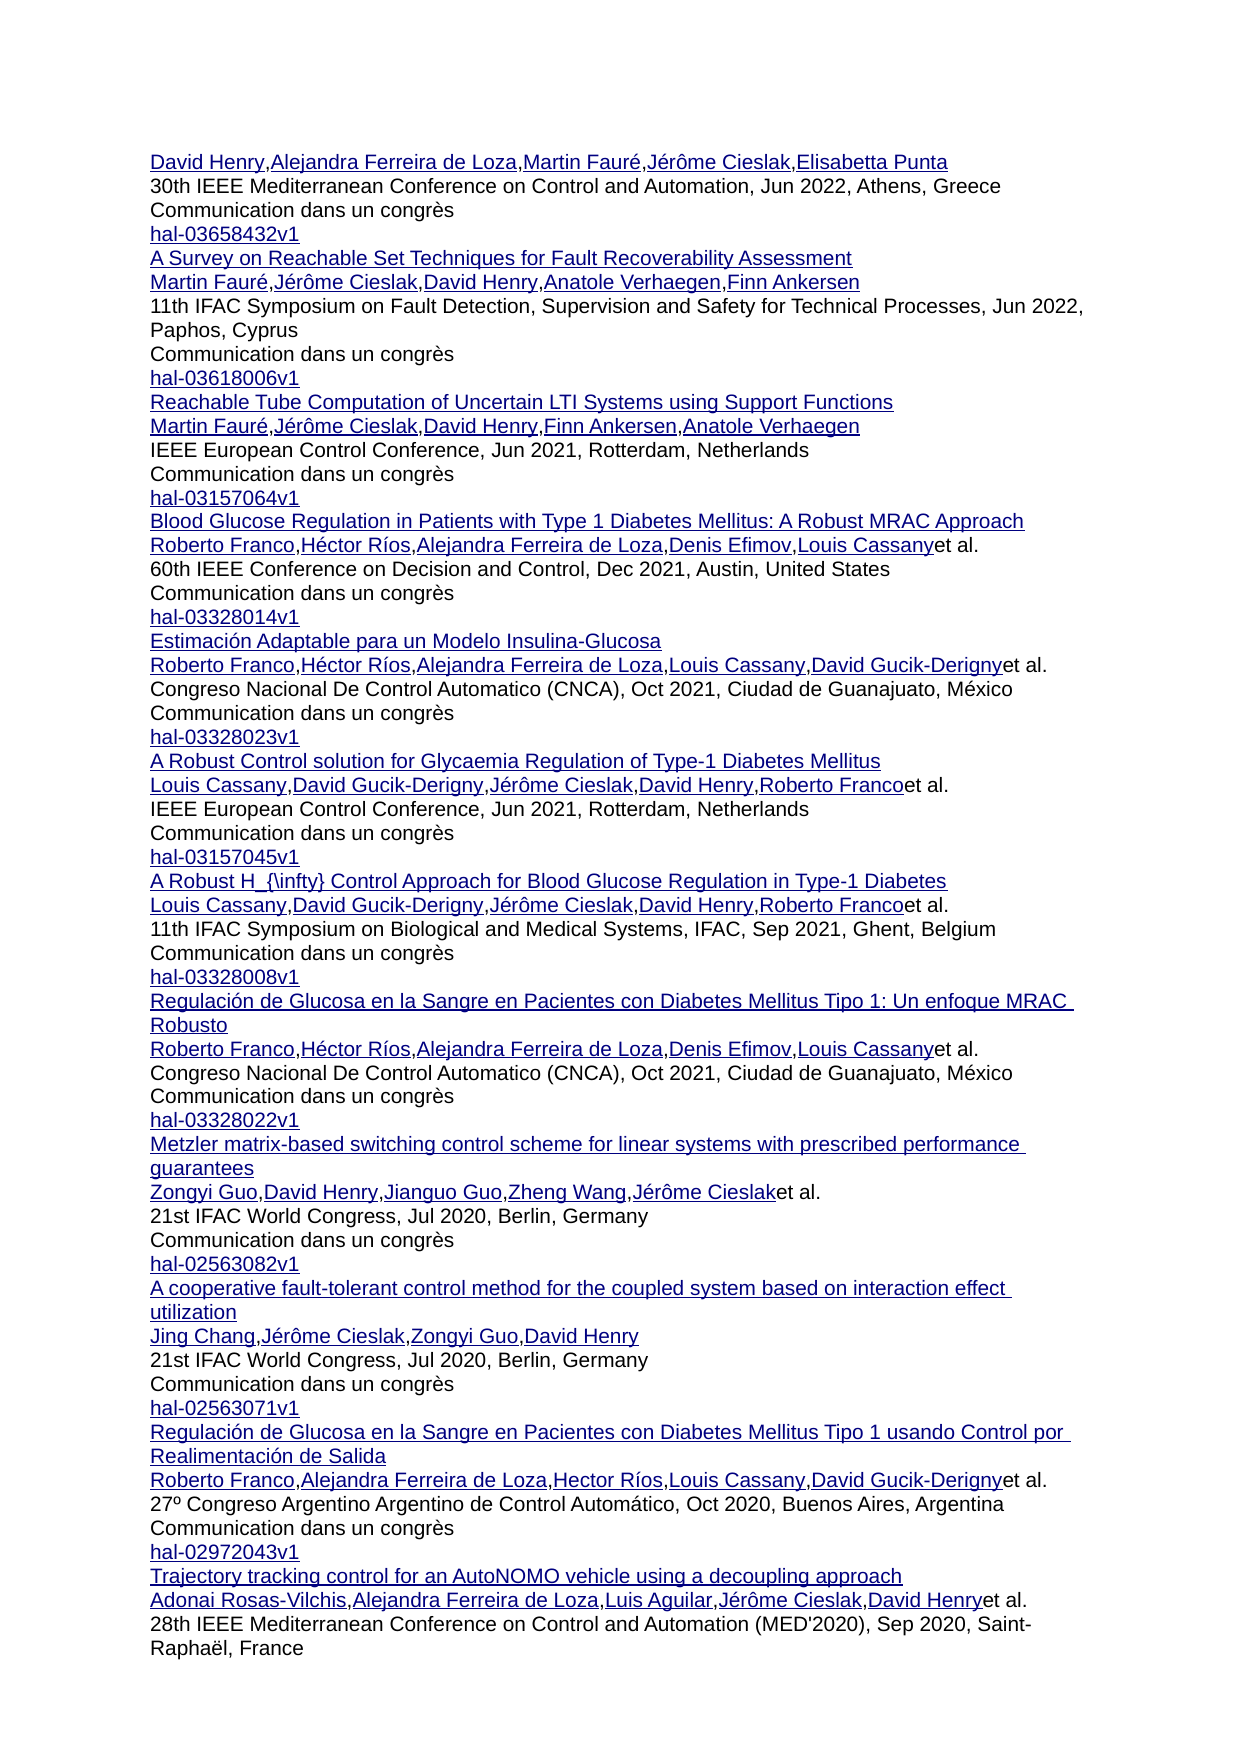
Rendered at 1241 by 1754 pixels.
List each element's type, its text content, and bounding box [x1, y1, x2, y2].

table_cell David Henry,Alejandra Ferreira de Loza,Martin Fauré,Jérôme Cieslak,Elisabetta Punta 30th IEEE Mediterranean Conference on Control and Automation, Jun 2022, Athens, Greece Communication dans un congrès hal-03658432v1 [150, 150, 1090, 246]
table_cell Reachable Tube Computation of Uncertain LTI Systems using Support Functions Martin Fauré,Jérôme Cieslak,David Henry,Finn Ankersen,Anatole Verhaegen IEEE European Control Conference, Jun 2021, Rotterdam, Netherlands Communication dans un congrès hal-03157064v1 [150, 390, 1090, 509]
table_cell A Robust Control solution for Glycaemia Regulation of Type-1 Diabetes Mellitus Louis Cassany,David Gucik-Derigny,Jérôme Cieslak,David Henry,Roberto Francoet al. IEEE European Control Conference, Jun 2021, Rotterdam, Netherlands Communication dans un congrès hal-03157045v1 [150, 749, 1090, 869]
table_cell A Robust H_{\infty} Control Approach for Blood Glucose Regulation in Type-1 Diabetes Louis Cassany,David Gucik-Derigny,Jérôme Cieslak,David Henry,Roberto Francoet al. 11th IFAC Symposium on Biological and Medical Systems, IFAC, Sep 2021, Ghent, Belgium Communication dans un congrès hal-03328008v1 [150, 869, 1090, 988]
table_cell A cooperative fault-tolerant control method for the coupled system based on interaction effect utilization Jing Chang,Jérôme Cieslak,Zongyi Guo,David Henry 21st IFAC World Congress, Jul 2020, Berlin, Germany Communication dans un congrès hal-02563071v1 [150, 1276, 1090, 1420]
table_cell Regulación de Glucosa en la Sangre en Pacientes con Diabetes Mellitus Tipo 1 usando Control por Realimentación de Salida Roberto Franco,Alejandra Ferreira de Loza,Hector Ríos,Louis Cassany,David Gucik-Derignyet al. 27º Congreso Argentino Argentino de Control Automático, Oct 2020, Buenos Aires, Argentina Communication dans un congrès hal-02972043v1 [150, 1420, 1090, 1563]
table_cell Trajectory tracking control for an AutoNOMO vehicle using a decoupling approach Adonai Rosas-Vilchis,Alejandra Ferreira de Loza,Luis Aguilar,Jérôme Cieslak,David Henryet al. 28th IEEE Mediterranean Conference on Control and Automation (MED'2020), Sep 2020, Saint-Raphaël, France [150, 1564, 1090, 1659]
table_cell A Survey on Reachable Set Techniques for Fault Recoverability Assessment Martin Fauré,Jérôme Cieslak,David Henry,Anatole Verhaegen,Finn Ankersen 11th IFAC Symposium on Fault Detection, Supervision and Safety for Technical Processes, Jun 2022, Paphos, Cyprus Communication dans un congrès hal-03618006v1 [150, 246, 1090, 389]
table_cell Estimación Adaptable para un Modelo Insulina-Glucosa Roberto Franco,Héctor Ríos,Alejandra Ferreira de Loza,Louis Cassany,David Gucik-Derignyet al. Congreso Nacional De Control Automatico (CNCA), Oct 2021, Ciudad de Guanajuato, México Communication dans un congrès hal-03328023v1 [150, 629, 1090, 749]
table_cell Regulación de Glucosa en la Sangre en Pacientes con Diabetes Mellitus Tipo 1: Un enfoque MRAC Robusto Roberto Franco,Héctor Ríos,Alejandra Ferreira de Loza,Denis Efimov,Louis Cassanyet al. Congreso Nacional De Control Automatico (CNCA), Oct 2021, Ciudad de Guanajuato, México Communication dans un congrès hal-03328022v1 [150, 989, 1090, 1132]
table_cell Metzler matrix-based switching control scheme for linear systems with prescribed performance guarantees Zongyi Guo,David Henry,Jianguo Guo,Zheng Wang,Jérôme Cieslaket al. 21st IFAC World Congress, Jul 2020, Berlin, Germany Communication dans un congrès hal-02563082v1 [150, 1132, 1090, 1276]
table_cell Blood Glucose Regulation in Patients with Type 1 Diabetes Mellitus: A Robust MRAC Approach Roberto Franco,Héctor Ríos,Alejandra Ferreira de Loza,Denis Efimov,Louis Cassanyet al. 60th IEEE Conference on Decision and Control, Dec 2021, Austin, United States Communication dans un congrès hal-03328014v1 [150, 509, 1090, 629]
